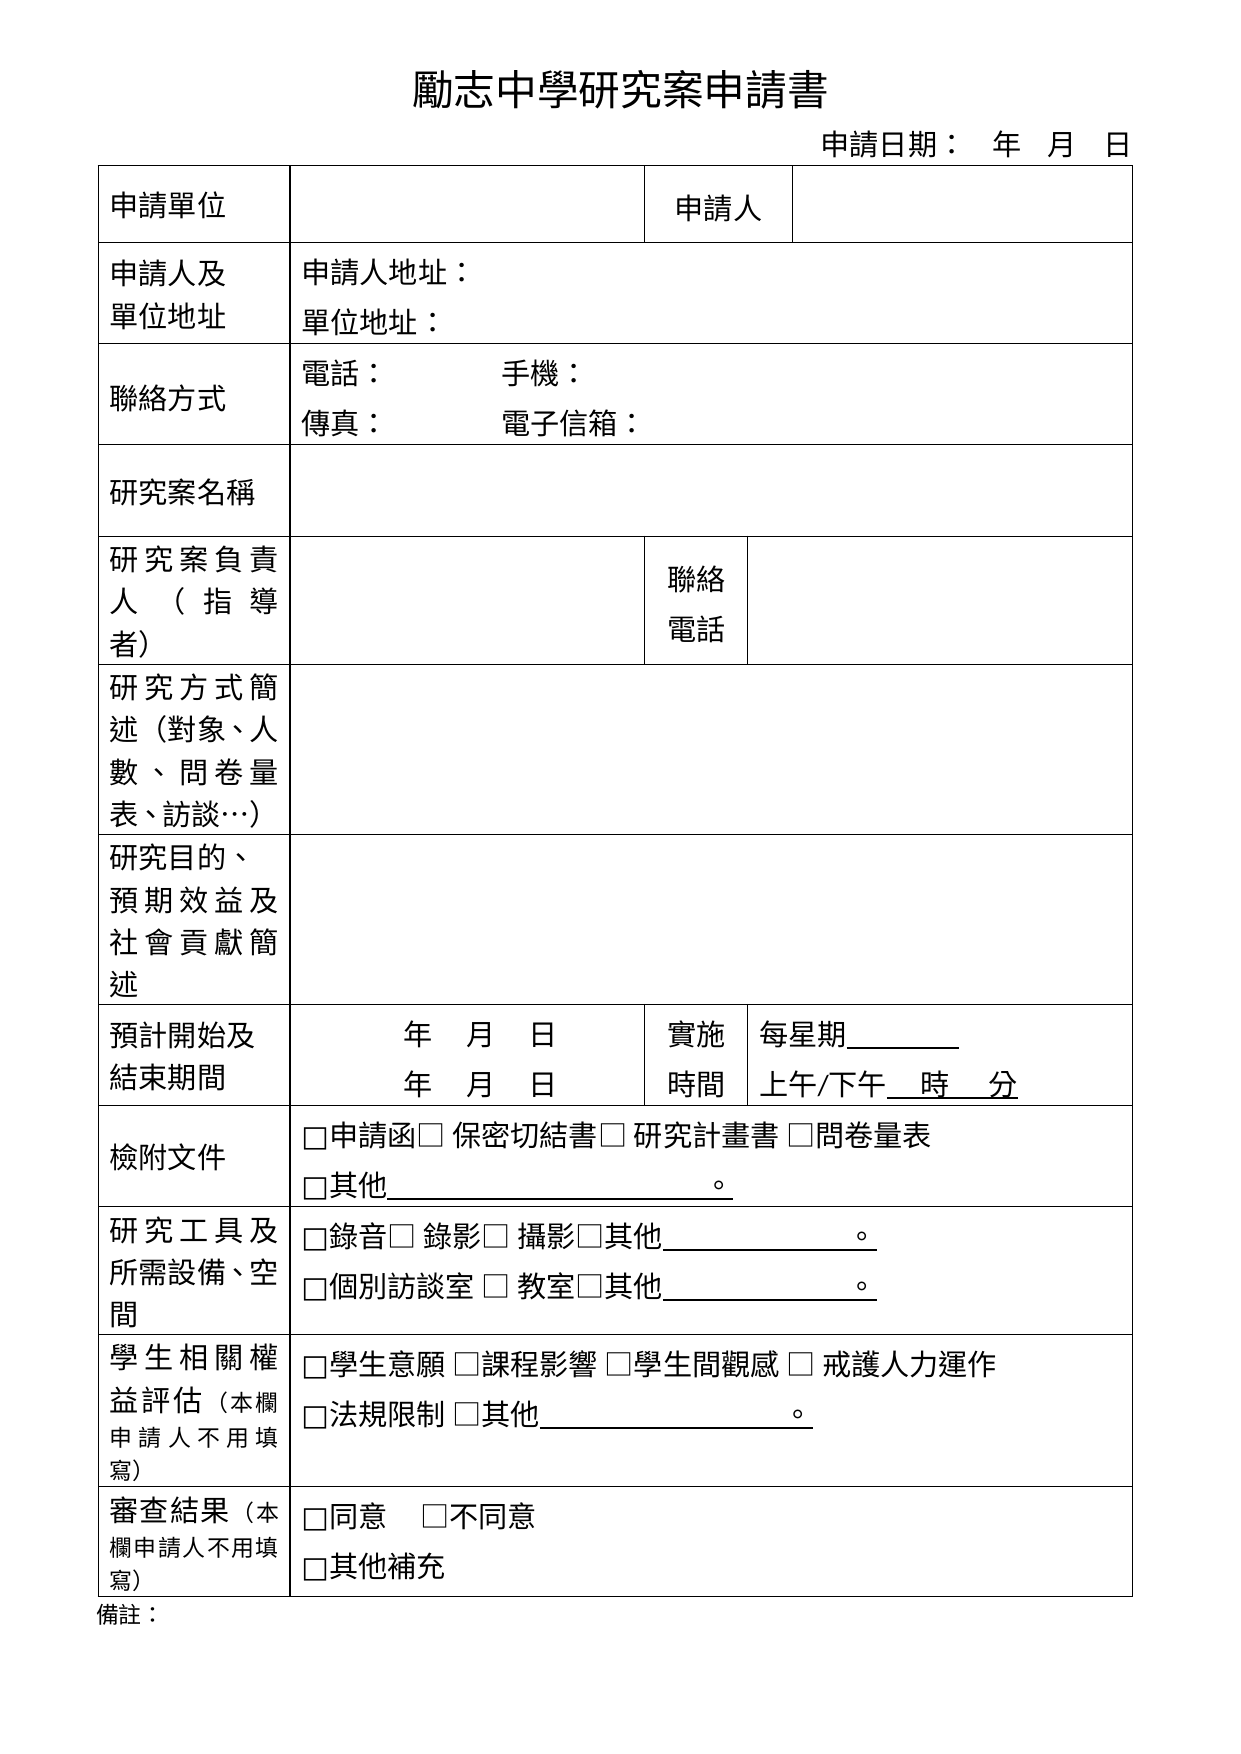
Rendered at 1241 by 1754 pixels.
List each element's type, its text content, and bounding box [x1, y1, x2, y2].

table_cell [291, 445, 1132, 536]
table_header [291, 166, 644, 242]
table_cell 申請人地址： 單位地址： [291, 243, 1132, 343]
table_header 申請單位 [99, 166, 289, 242]
table_cell 年 月 日 年 月 日 [291, 1005, 644, 1105]
table_cell 審查結果（本欄申請人不用填寫） [99, 1487, 289, 1596]
table_cell [291, 835, 1132, 1004]
table_cell [291, 537, 644, 663]
table_cell [291, 665, 1132, 834]
table_cell 研究方式簡述（對象、人數、問卷量表、訪談…） [99, 665, 289, 834]
table_cell □學生意願 □課程影響 □學生間觀感 □ 戒護人力運作 □法規限制 □其他 。 [291, 1335, 1132, 1486]
table_cell 聯絡方式 [99, 344, 289, 444]
table_cell 申請人及 單位地址 [99, 243, 289, 343]
table_cell 研究案負責人（指導者） [99, 537, 289, 663]
table_cell 電話： 手機： 傳真： 電子信箱： [291, 344, 1132, 444]
table_cell [748, 537, 1132, 663]
table_cell □申請函□ 保密切結書□ 研究計畫書 □問卷量表 □其他 。 [291, 1106, 1132, 1206]
text 申請日期： 年 月 日 [187, 115, 1132, 165]
table_cell □錄音□ 錄影□ 攝影□其他 。 □個別訪談室 □ 教室□其他 。 [291, 1207, 1132, 1334]
text 勵志中學研究案申請書 [187, 65, 1053, 115]
table_cell 學生相關權益評估（本欄申請人不用填寫） [99, 1335, 289, 1486]
table_cell 研究目的、 預期效益及社會貢獻簡述 [99, 835, 289, 1004]
table_cell 研究案名稱 [99, 445, 289, 536]
table_cell 每星期 上午/下午 時 分 [748, 1005, 1132, 1105]
table_cell □同意 □不同意 □其他補充 [291, 1487, 1132, 1596]
table_header [793, 166, 1132, 242]
table_cell 實施時間 [645, 1005, 747, 1105]
table_cell 聯絡電話 [645, 537, 747, 663]
table_cell 研究工具及所需設備、空間 [99, 1207, 289, 1334]
table_cell 檢附文件 [99, 1106, 289, 1206]
list 備註： [96, 1597, 1053, 1630]
table_cell 預計開始及 結束期間 [99, 1005, 289, 1105]
table_header 申請人 [645, 166, 792, 242]
